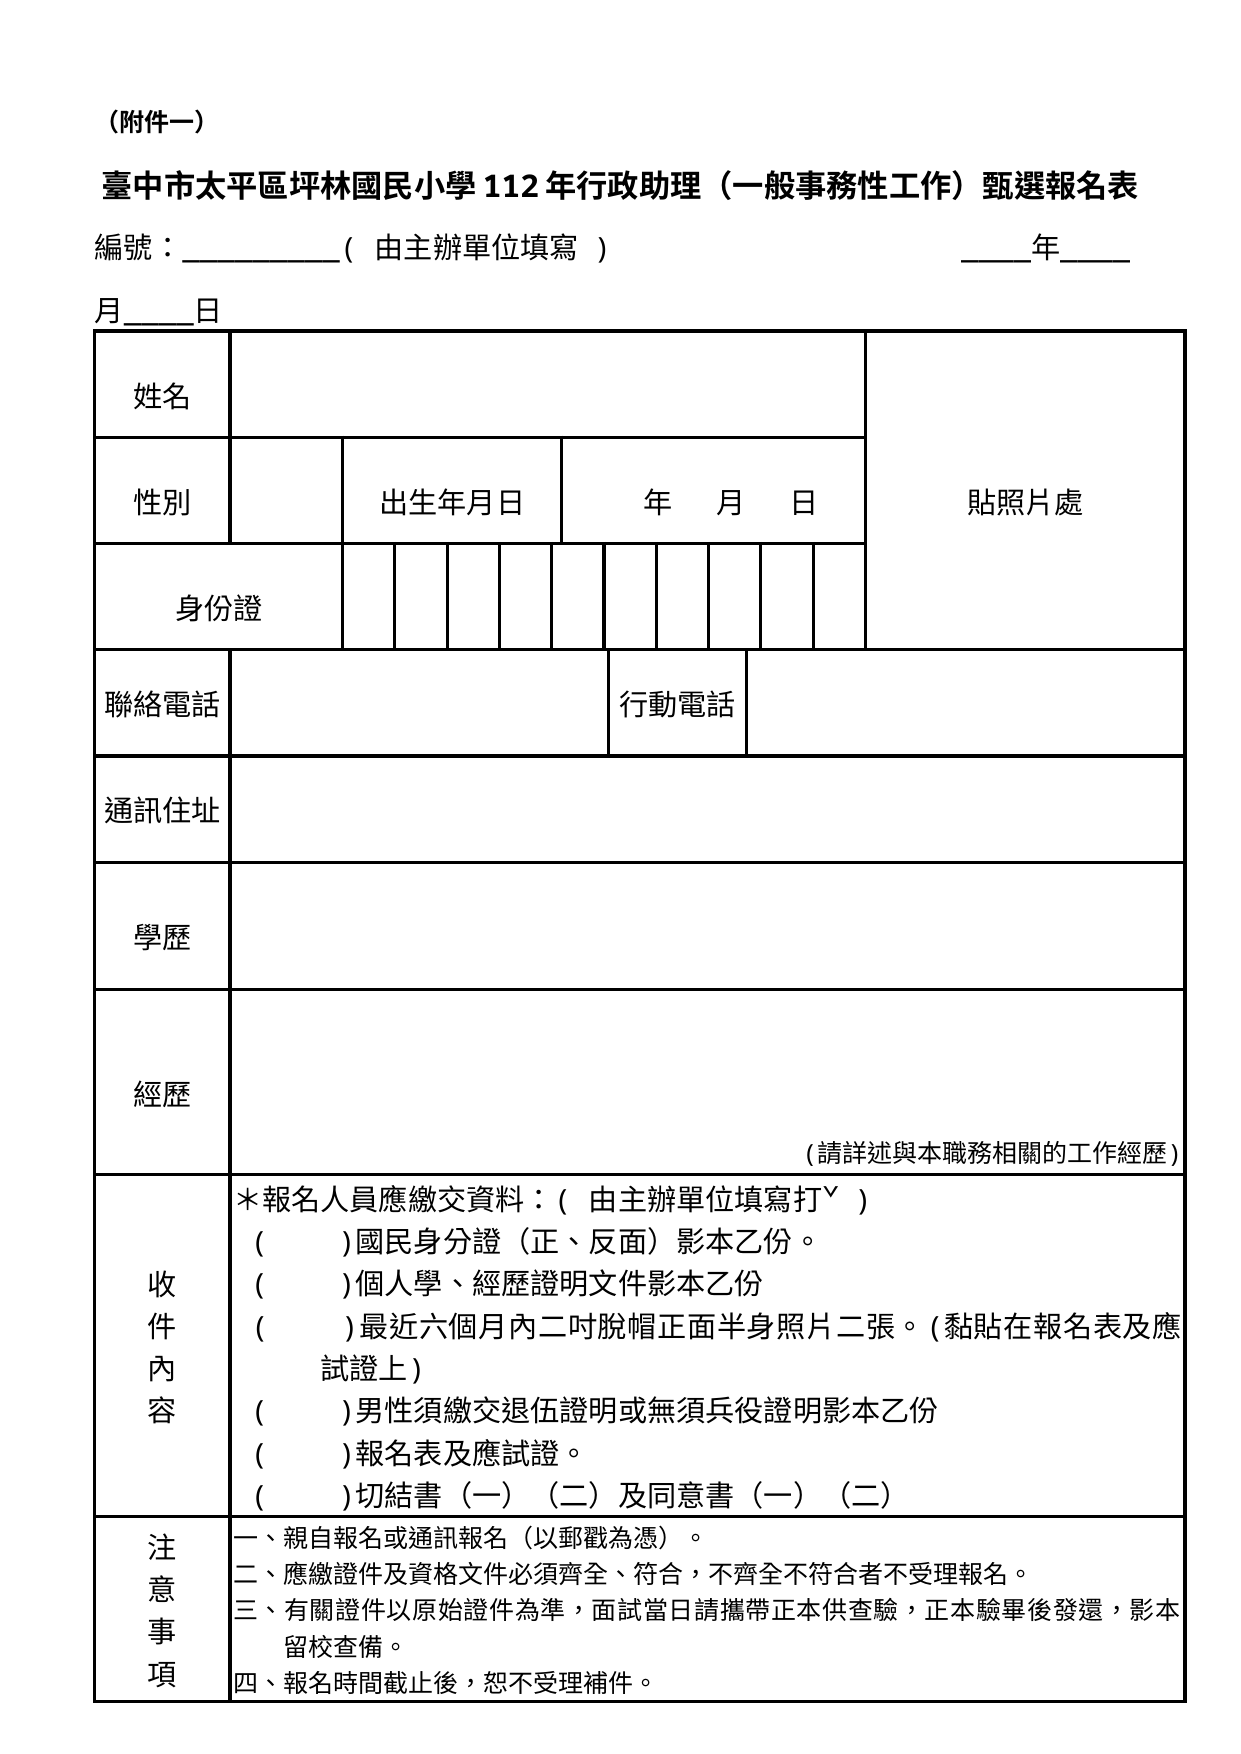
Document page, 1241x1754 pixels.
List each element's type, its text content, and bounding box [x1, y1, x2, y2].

table_cell [553, 545, 602, 648]
table_cell 注 意 事 項 [96, 1518, 228, 1699]
table_cell [606, 545, 655, 648]
table_cell 出生年月日 [344, 439, 560, 542]
table_cell [232, 864, 1183, 987]
table_cell [232, 758, 1183, 861]
table_cell [396, 545, 446, 648]
table_cell 年 月 日 [563, 439, 864, 542]
table_cell 行動電話 [610, 651, 745, 754]
text 臺中市太平區坪林國民小學112年行政助理（一般事務性工作）甄選報名表 [94, 142, 1146, 204]
table_cell [232, 439, 341, 542]
text （附件一） [94, 79, 1146, 142]
table_cell 通訊住址 [96, 758, 228, 861]
table_cell 經歷 [96, 991, 228, 1173]
table_header 姓名 [96, 333, 228, 436]
table_cell 一、親自報名或通訊報名（以郵戳為憑）。 二、應繳證件及資格文件必須齊全、符合，不齊全不符合者不受理報名。 三、有關證件以原始證件為準，面試當日請攜帶正本供查驗，正本驗畢後發還，影本留校查備。 四、報名時間截止後，恕不受理補件。 [232, 1518, 1183, 1699]
table_cell [501, 545, 550, 648]
table_header [232, 333, 864, 436]
table_cell [344, 545, 393, 648]
table_cell [748, 651, 1183, 754]
table_cell [815, 545, 864, 648]
table_cell [762, 545, 812, 648]
table_cell ＊報名人員應繳交資料：( 由主辦單位填寫打ˇ ) ( )國民身分證（正、反面）影本乙份。 ( )個人學、經歷證明文件影本乙份 ( )最近六個月內二吋脫帽正面半身照片二張。(黏貼在報名表及應試證上) ( )男性須繳交退伍證明或無須兵役證明影本乙份 ( )報名表及應試證。 ( )切結書（一）（二）及同意書（一）（二） [232, 1176, 1183, 1515]
table_cell [710, 545, 759, 648]
table_cell 收 件 內 容 [96, 1176, 228, 1515]
table_cell [232, 651, 607, 754]
table_cell 聯絡電話 [96, 651, 228, 754]
text 編號：_________( 由主辦單位填寫 ) ____年____月____日 [94, 204, 1146, 329]
table_cell (請詳述與本職務相關的工作經歷) [232, 991, 1183, 1173]
table_cell 身份證 [96, 545, 341, 648]
table_cell [658, 545, 707, 648]
table_cell [449, 545, 498, 648]
table_header 貼照片處 [867, 333, 1183, 648]
table_cell 學歷 [96, 864, 228, 987]
table_cell 性別 [96, 439, 228, 542]
